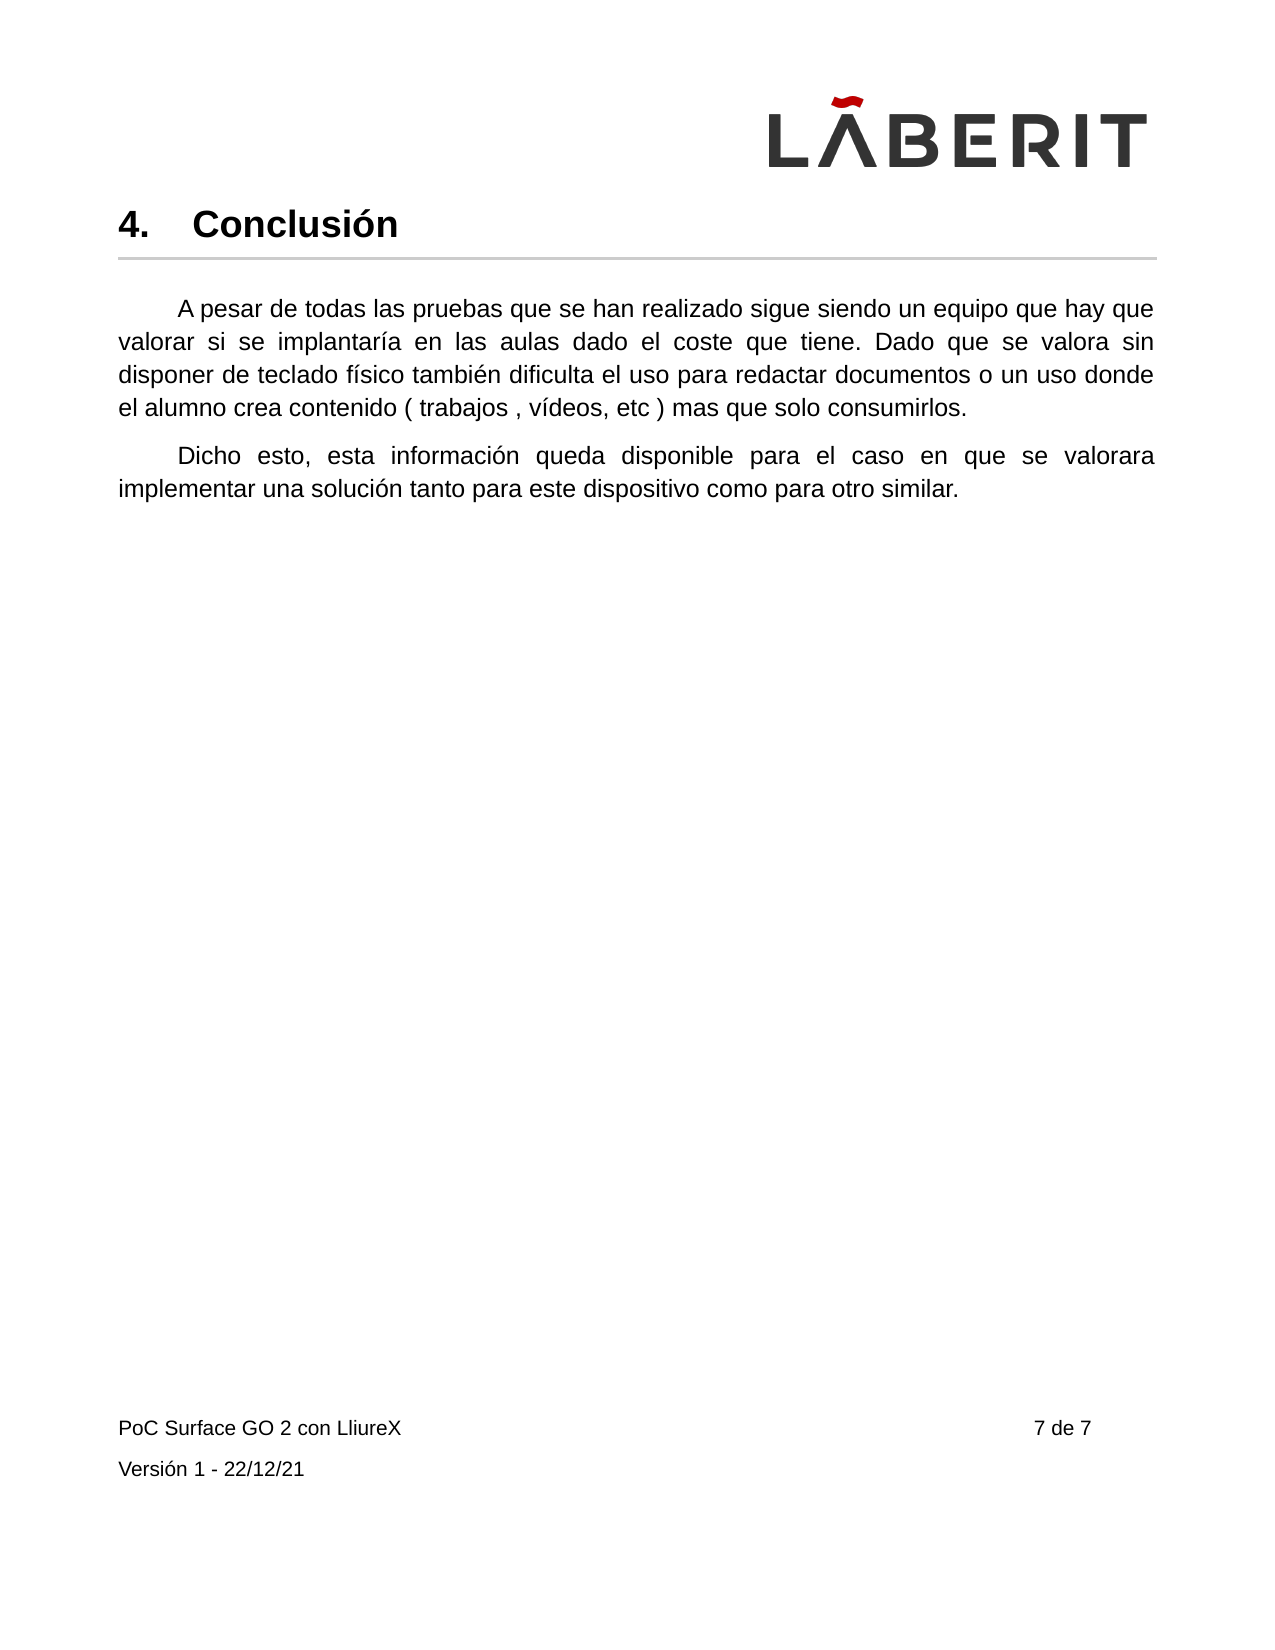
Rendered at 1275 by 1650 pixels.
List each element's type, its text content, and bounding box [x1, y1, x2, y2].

text A pesar de todas las pruebas que se han realizado sigue siendo un equipo que hay que valorar si se implantaría en las aulas dado el coste que tiene. Dado que se valora sin disponer de teclado físico también dificulta el uso para redactar documentos o un uso donde el alumno crea contenido ( trabajos , vídeos, etc ) mas que solo consumirlos. [118, 294, 1157, 422]
text Dicho esto, esta información queda disponible para el caso en que se valorara implementar una solución tanto para este dispositivo como para otro similar. [118, 441, 1157, 503]
subtitle Conclusión [118, 202, 1157, 257]
picture [769, 96, 1147, 167]
